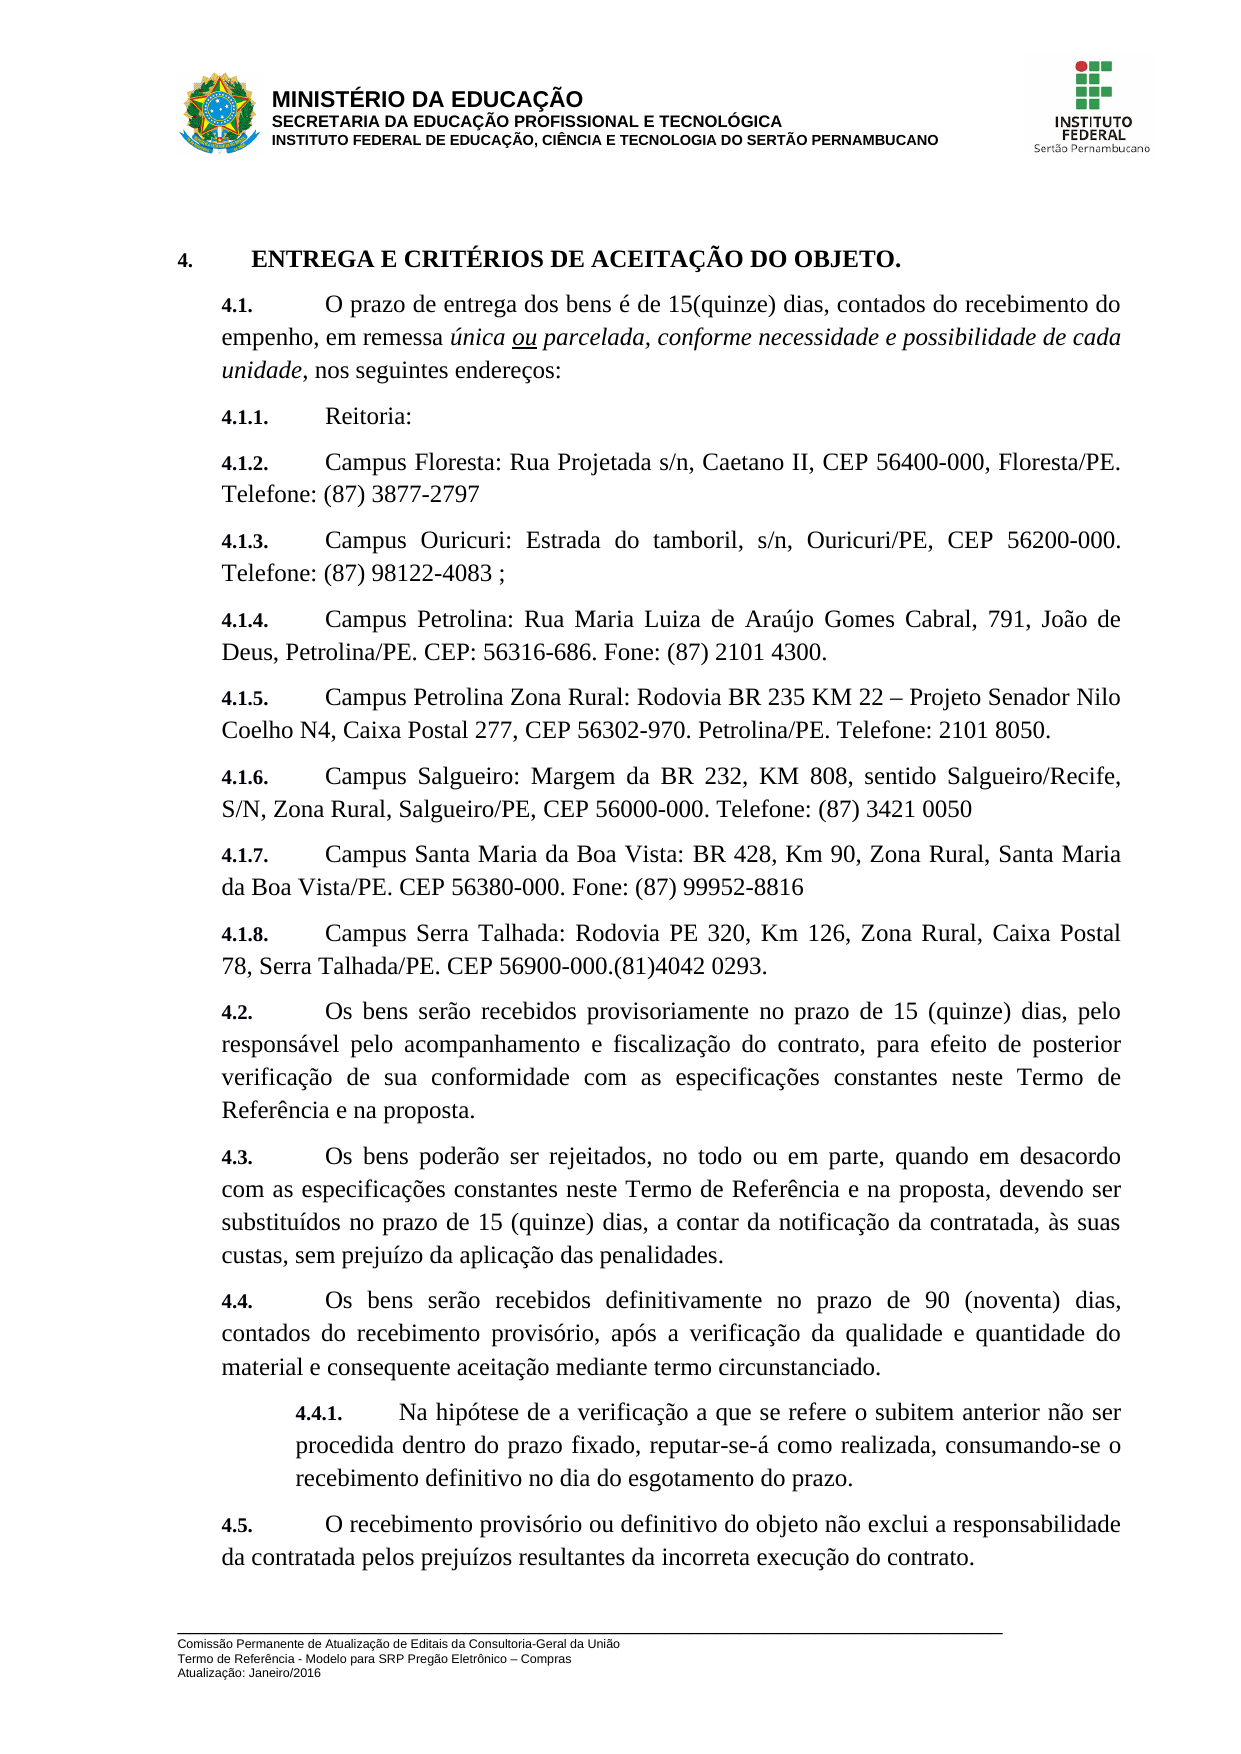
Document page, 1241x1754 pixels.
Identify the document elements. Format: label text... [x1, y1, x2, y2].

list Os bens serão recebidos provisoriamente no prazo de 15 (quinze) dias, pelo responsável pelo acompanhamento e fiscalização do contrato, para efeito de posterior verificação de sua conformidade com as especificações constantes neste Termo de Referência e na proposta. [221, 996, 1122, 1124]
list Campus Floresta: Rua Projetada s/n, Caetano II, CEP 56400-000, Floresta/PE. Telefone: (87) 3877-2797 [221, 447, 1122, 508]
list Campus Salgueiro: Margem da BR 232, KM 808, sentido Salgueiro/Recife, S/N, Zona Rural, Salgueiro/PE, CEP 56000-000. Telefone: (87) 3421 0050 [221, 761, 1122, 822]
list Campus Ouricuri: Estrada do tamboril, s/n, Ouricuri/PE, CEP 56200-000. Telefone: (87) 98122-4083 ; [221, 525, 1122, 587]
picture [176, 70, 263, 156]
list Campus Santa Maria da Boa Vista: BR 428, Km 90, Zona Rural, Santa Maria da Boa Vista/PE. CEP 56380-000. Fone: (87) 99952-8816 [221, 839, 1122, 901]
list O prazo de entrega dos bens é de 15(quinze) dias, contados do recebimento do empenho, em remessa única ou parcelada, conforme necessidade e possibilidade de cada unidade, nos seguintes endereços: [221, 289, 1122, 384]
list Os bens poderão ser rejeitados, no todo ou em parte, quando em desacordo com as especificações constantes neste Termo de Referência e na proposta, devendo ser substituídos no prazo de 15 (quinze) dias, a contar da notificação da contratada, às suas custas, sem prejuízo da aplicação das penalidades. [221, 1141, 1122, 1269]
list O recebimento provisório ou definitivo do objeto não exclui a responsabilidade da contratada pelos prejuízos resultantes da incorreta execução do contrato. [221, 1509, 1122, 1570]
list Campus Serra Talhada: Rodovia PE 320, Km 126, Zona Rural, Caixa Postal 78, Serra Talhada/PE. CEP 56900-000.(81)4042 0293. [221, 918, 1122, 979]
list Reitoria: [221, 401, 1122, 430]
list Na hipótese de a verificação a que se refere o subitem anterior não ser procedida dentro do prazo fixado, reputar-se-á como realizada, consumando-se o recebimento definitivo no dia do esgotamento do prazo. [295, 1397, 1122, 1492]
list Os bens serão recebidos definitivamente no prazo de 90 (noventa) dias, contados do recebimento provisório, após a verificação da qualidade e quantidade do material e consequente aceitação mediante termo circunstanciado. [221, 1286, 1122, 1380]
list Campus Petrolina: Rua Maria Luiza de Araújo Gomes Cabral, 791, João de Deus, Petrolina/PE. CEP: 56316-686. Fone: (87) 2101 4300. [221, 604, 1122, 665]
list ENTREGA E CRITÉRIOS DE ACEITAÇÃO DO OBJETO. [177, 244, 1122, 273]
picture [1025, 53, 1155, 158]
list Campus Petrolina Zona Rural: Rodovia BR 235 KM 22 – Projeto Senador Nilo Coelho N4, Caixa Postal 277, CEP 56302-970. Petrolina/PE. Telefone: 2101 8050. [221, 682, 1122, 744]
